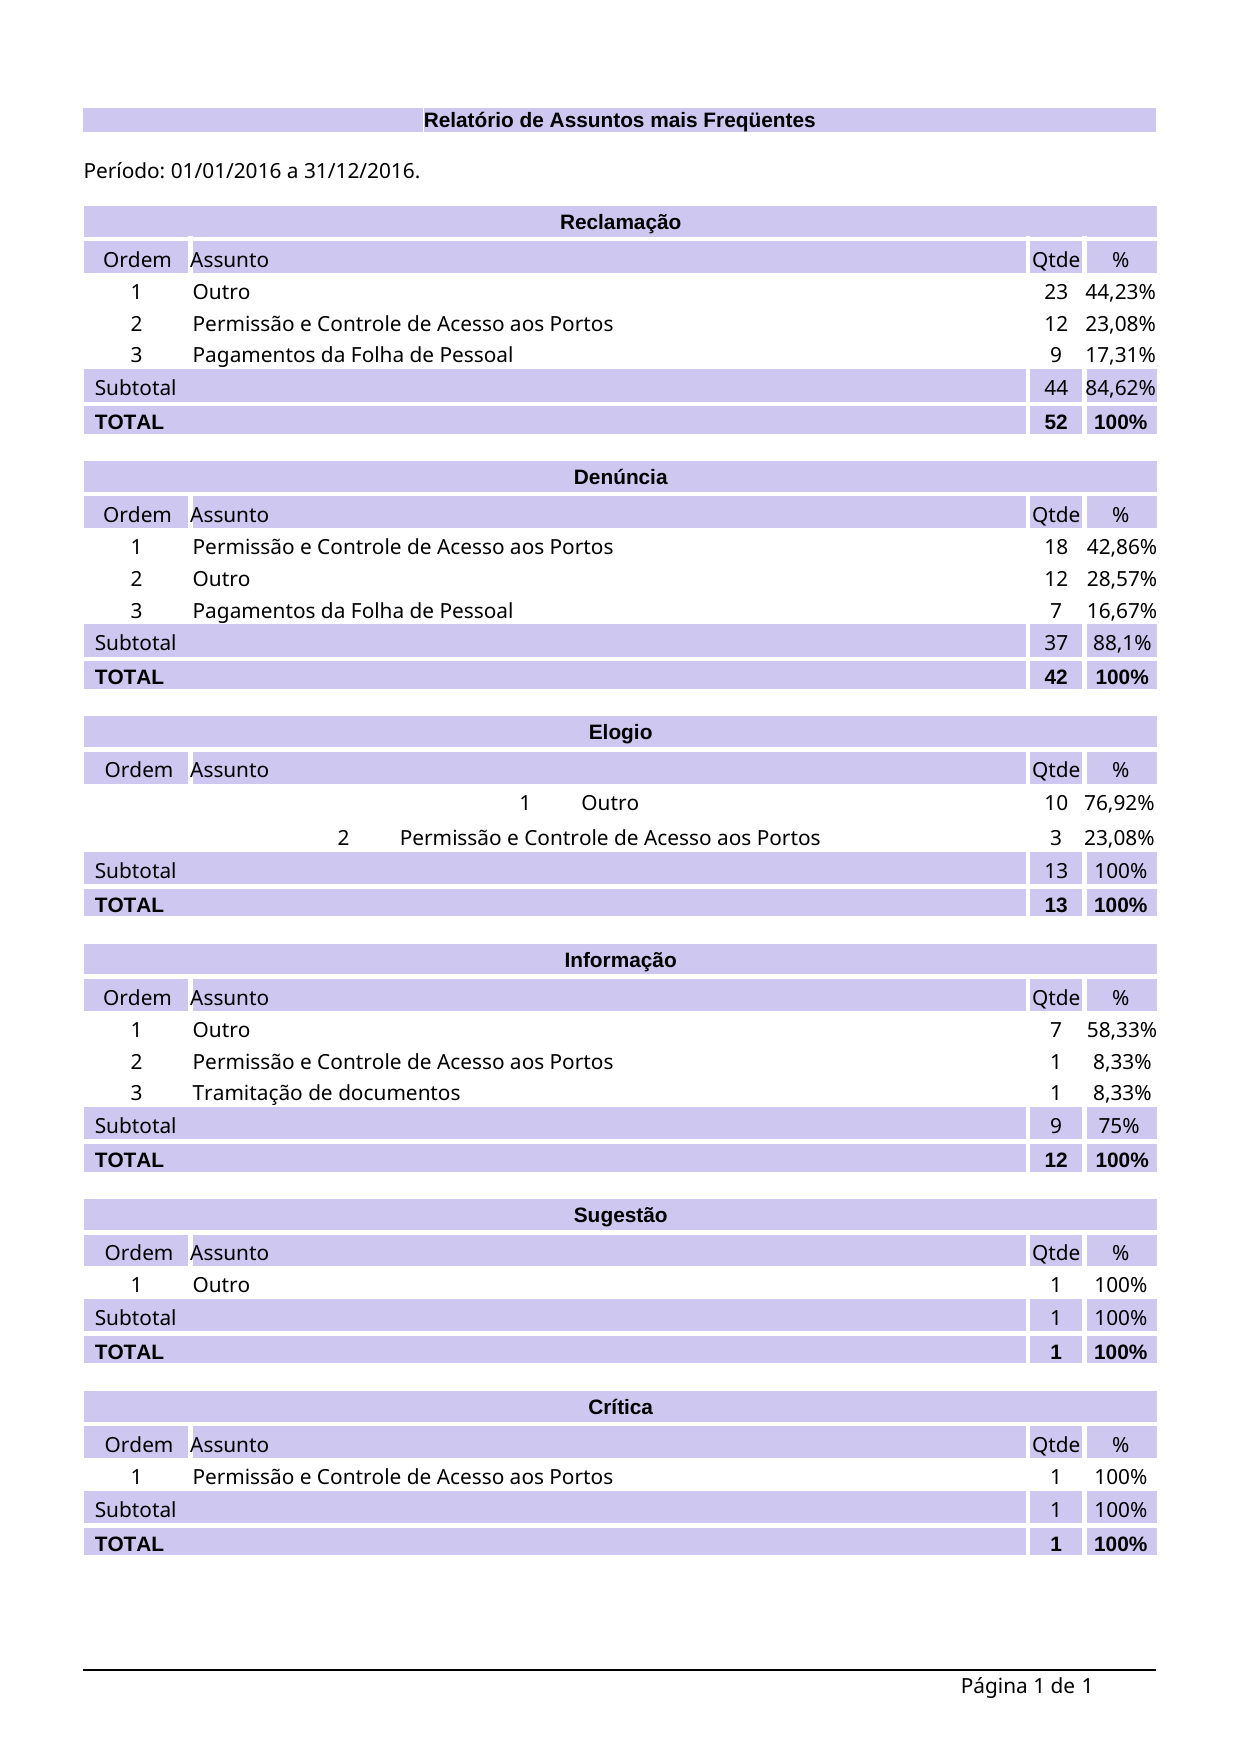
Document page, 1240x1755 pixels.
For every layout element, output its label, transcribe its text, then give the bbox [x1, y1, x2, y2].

table_cell 37 [1030, 624, 1082, 657]
table_cell 1 [1030, 1528, 1082, 1555]
table_cell 2 [84, 1044, 190, 1075]
table_cell Assunto [193, 496, 1026, 528]
table_cell 1 [1030, 1044, 1082, 1075]
table_cell 75% [1087, 1107, 1157, 1139]
table_header Crítica [84, 1391, 1157, 1422]
text Página 1 de 1 [73, 1669, 1093, 1699]
table_cell Qtde [1030, 1426, 1082, 1458]
table_cell Outro [190, 1011, 1026, 1044]
table_cell Ordem [84, 1235, 188, 1266]
table_cell TOTAL [84, 1528, 1026, 1555]
table_cell Qtde [1030, 1235, 1082, 1266]
table_cell Qtde [1030, 752, 1082, 784]
table_cell 1 [1030, 1266, 1082, 1299]
table_cell 52 [1030, 406, 1082, 434]
table_cell 100% [1087, 661, 1157, 689]
table_cell % [1087, 752, 1157, 784]
table_cell 3 [84, 593, 190, 624]
table_cell 100% [1087, 1299, 1157, 1331]
table_cell Ordem [84, 1426, 188, 1458]
table_cell 1 [84, 1011, 190, 1044]
table_cell Outro Permissão e Controle de Acesso aos Portos [84, 784, 1026, 852]
table_cell Subtotal [84, 852, 1026, 884]
table_cell Tramitação de documentos [190, 1075, 1026, 1107]
table_cell 10 3 [1030, 784, 1082, 852]
table_cell Assunto [193, 752, 1026, 784]
table_cell 12 [1030, 1144, 1082, 1172]
table_cell 23,08% [1087, 306, 1157, 337]
table_cell 1 [1030, 1299, 1082, 1331]
table_cell 1 [1030, 1336, 1082, 1363]
table_cell Subtotal [84, 624, 1026, 657]
table_header Denúncia [84, 461, 1157, 492]
table_cell 100% [1087, 1458, 1157, 1491]
table_cell 2 [84, 306, 190, 337]
table_cell 1 [1030, 1075, 1082, 1107]
text Relatório de Assuntos mais Freqüentes [83, 108, 1167, 132]
table_header Sugestão [84, 1199, 1157, 1230]
table_cell 44 [1030, 369, 1082, 401]
table_cell % [1087, 979, 1157, 1011]
table_cell Outro [190, 273, 1026, 306]
table_cell 100% [1087, 1266, 1157, 1299]
table_cell 44,23% [1087, 273, 1157, 306]
table_cell 42 [1030, 661, 1082, 689]
table_cell Subtotal [84, 369, 1026, 401]
table_cell 58,33% [1087, 1011, 1157, 1044]
table_cell Pagamentos da Folha de Pessoal [190, 337, 1026, 369]
table_cell % [1087, 241, 1157, 273]
table_cell 13 [1030, 889, 1082, 916]
table_cell 1 [1030, 1491, 1082, 1523]
table_cell 23 [1030, 273, 1082, 306]
text Período: 01/01/2016 a 31/12/2016. [83, 157, 1167, 185]
table_cell 16,67% [1087, 593, 1157, 624]
table_cell 1 [1030, 1458, 1082, 1491]
table_cell 9 [1030, 337, 1082, 369]
table_cell 84,62% [1087, 369, 1157, 401]
table_cell TOTAL [84, 661, 1026, 689]
table_cell Permissão e Controle de Acesso aos Portos [190, 1044, 1026, 1075]
table_cell 42,86% [1087, 529, 1157, 561]
table_cell Permissão e Controle de Acesso aos Portos [190, 306, 1026, 337]
table_cell Ordem [84, 241, 188, 273]
table_cell Ordem [84, 752, 188, 784]
table_cell 8,33% [1087, 1075, 1157, 1107]
table_cell TOTAL [84, 406, 1026, 434]
table_cell 13 [1030, 852, 1082, 884]
table_cell Subtotal [84, 1299, 1026, 1331]
table_cell 100% [1087, 1336, 1157, 1363]
table_header Informação [84, 944, 1157, 974]
table_cell 18 [1030, 529, 1082, 561]
table_cell 17,31% [1087, 337, 1157, 369]
table_cell Subtotal [84, 1107, 1026, 1139]
table_cell Qtde [1030, 496, 1082, 528]
table_cell 2 [84, 561, 190, 592]
table_header Reclamação [84, 206, 1157, 236]
table_cell 7 [1030, 1011, 1082, 1044]
table_cell Assunto [193, 1235, 1026, 1266]
table_cell Outro [190, 561, 1026, 592]
table_cell 12 [1030, 306, 1082, 337]
table_cell 100% [1087, 889, 1157, 916]
table_cell 100% [1087, 852, 1157, 884]
table_cell % [1087, 1426, 1157, 1458]
table_cell 88,1% [1087, 624, 1157, 657]
table_cell Permissão e Controle de Acesso aos Portos [190, 529, 1026, 561]
table_cell Assunto [193, 241, 1026, 273]
table_cell 76,92% 23,08% [1087, 784, 1157, 852]
table_cell 100% [1087, 1528, 1157, 1555]
table_cell Qtde [1030, 241, 1082, 273]
table_cell Pagamentos da Folha de Pessoal [190, 593, 1026, 624]
table_cell 1 [84, 273, 190, 306]
table_cell Assunto [193, 979, 1026, 1011]
table_cell 1 Outro [84, 1266, 1026, 1299]
table_cell Qtde [1030, 979, 1082, 1011]
table_cell Ordem [84, 496, 188, 528]
table_cell % [1087, 1235, 1157, 1266]
table_cell TOTAL [84, 1144, 1026, 1172]
table_cell TOTAL [84, 889, 1026, 916]
table_cell 1 [84, 529, 190, 561]
table_cell 28,57% [1087, 561, 1157, 592]
table_cell Ordem [84, 979, 188, 1011]
table_cell 100% [1087, 1144, 1157, 1172]
table_cell 1 Permissão e Controle de Acesso aos Portos [84, 1458, 1026, 1491]
table_cell 3 [84, 337, 190, 369]
table_cell TOTAL [84, 1336, 1026, 1363]
table_cell 100% [1087, 1491, 1157, 1523]
table_cell 9 [1030, 1107, 1082, 1139]
table_cell Subtotal [84, 1491, 1026, 1523]
table_cell 100% [1087, 406, 1157, 434]
table_cell 3 [84, 1075, 190, 1107]
table_cell Assunto [193, 1426, 1026, 1458]
table_header Elogio [84, 716, 1157, 747]
table_cell 7 [1030, 593, 1082, 624]
table_cell 8,33% [1087, 1044, 1157, 1075]
table_cell 12 [1030, 561, 1082, 592]
table_cell % [1087, 496, 1157, 528]
